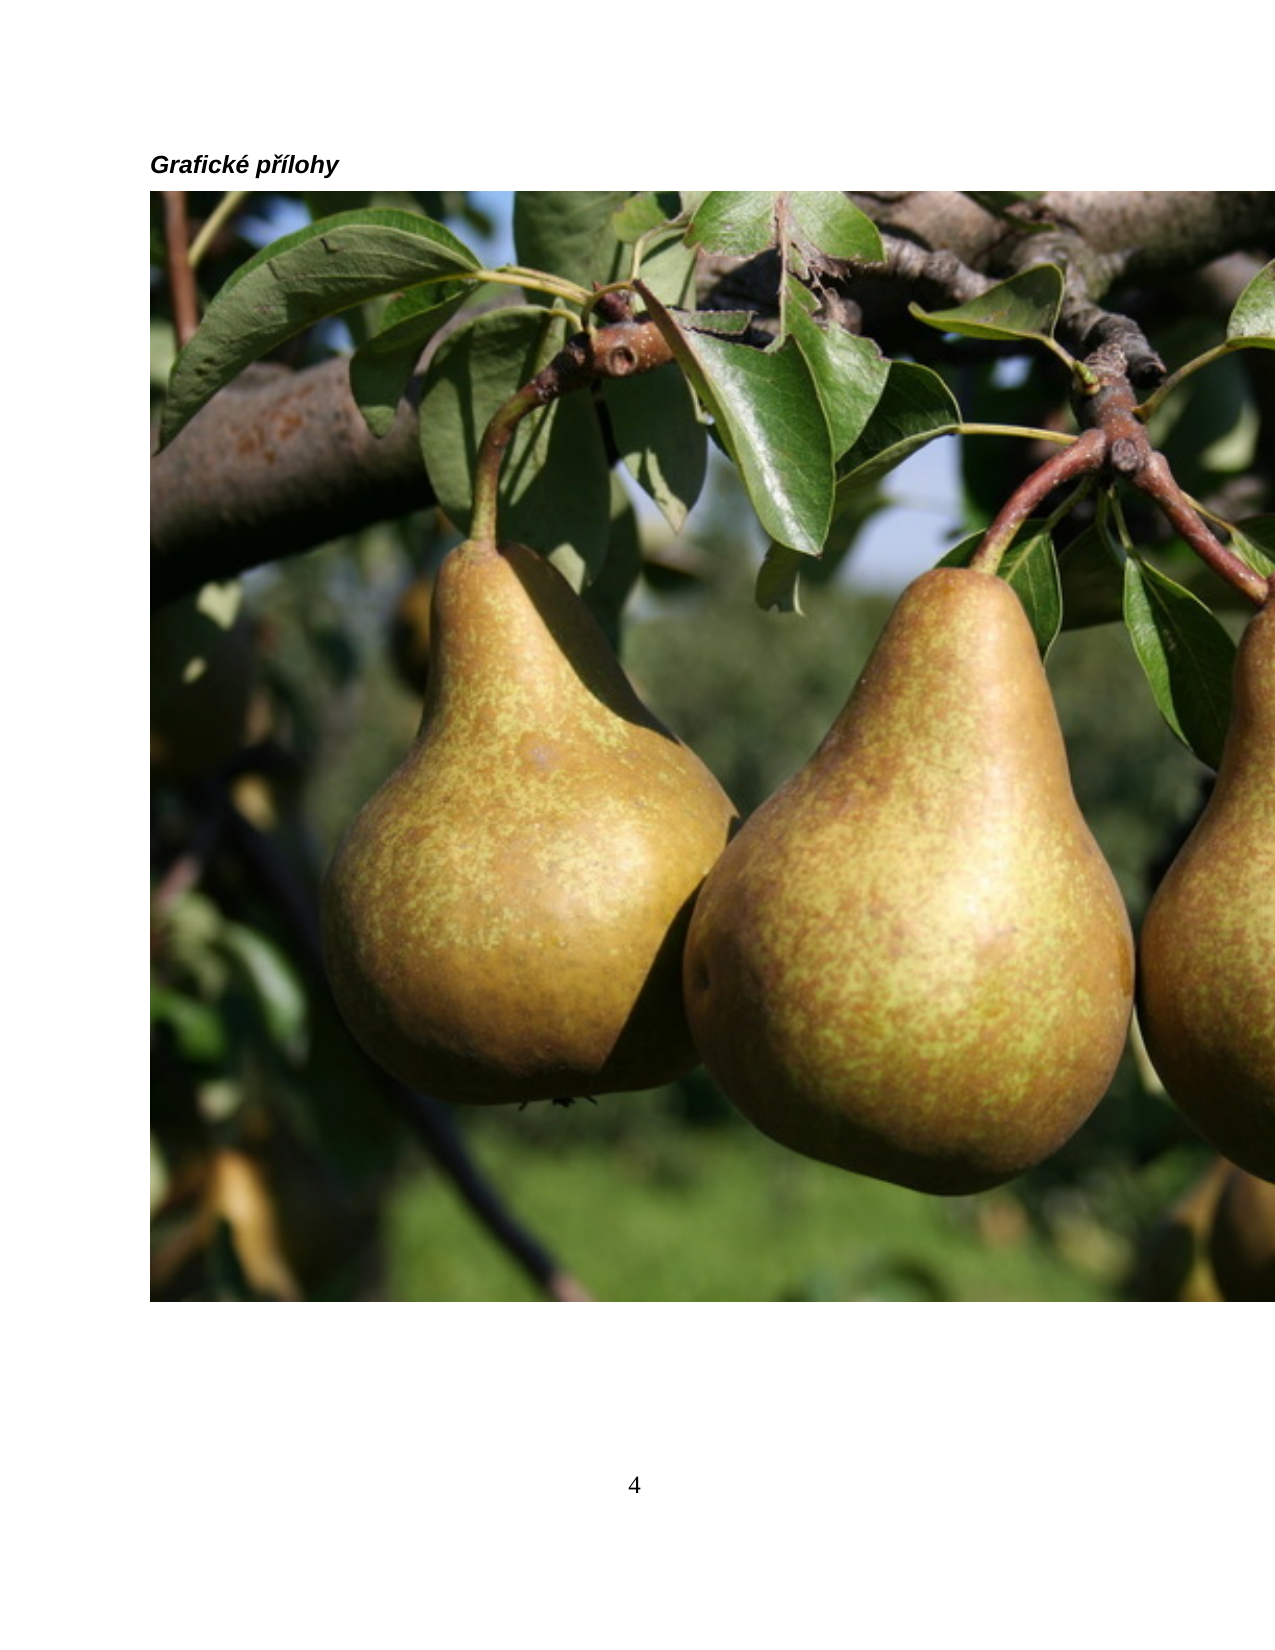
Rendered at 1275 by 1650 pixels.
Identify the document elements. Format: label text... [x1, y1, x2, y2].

subtitle Grafické přílohy [150, 150, 1125, 178]
picture [150, 191, 1275, 1302]
